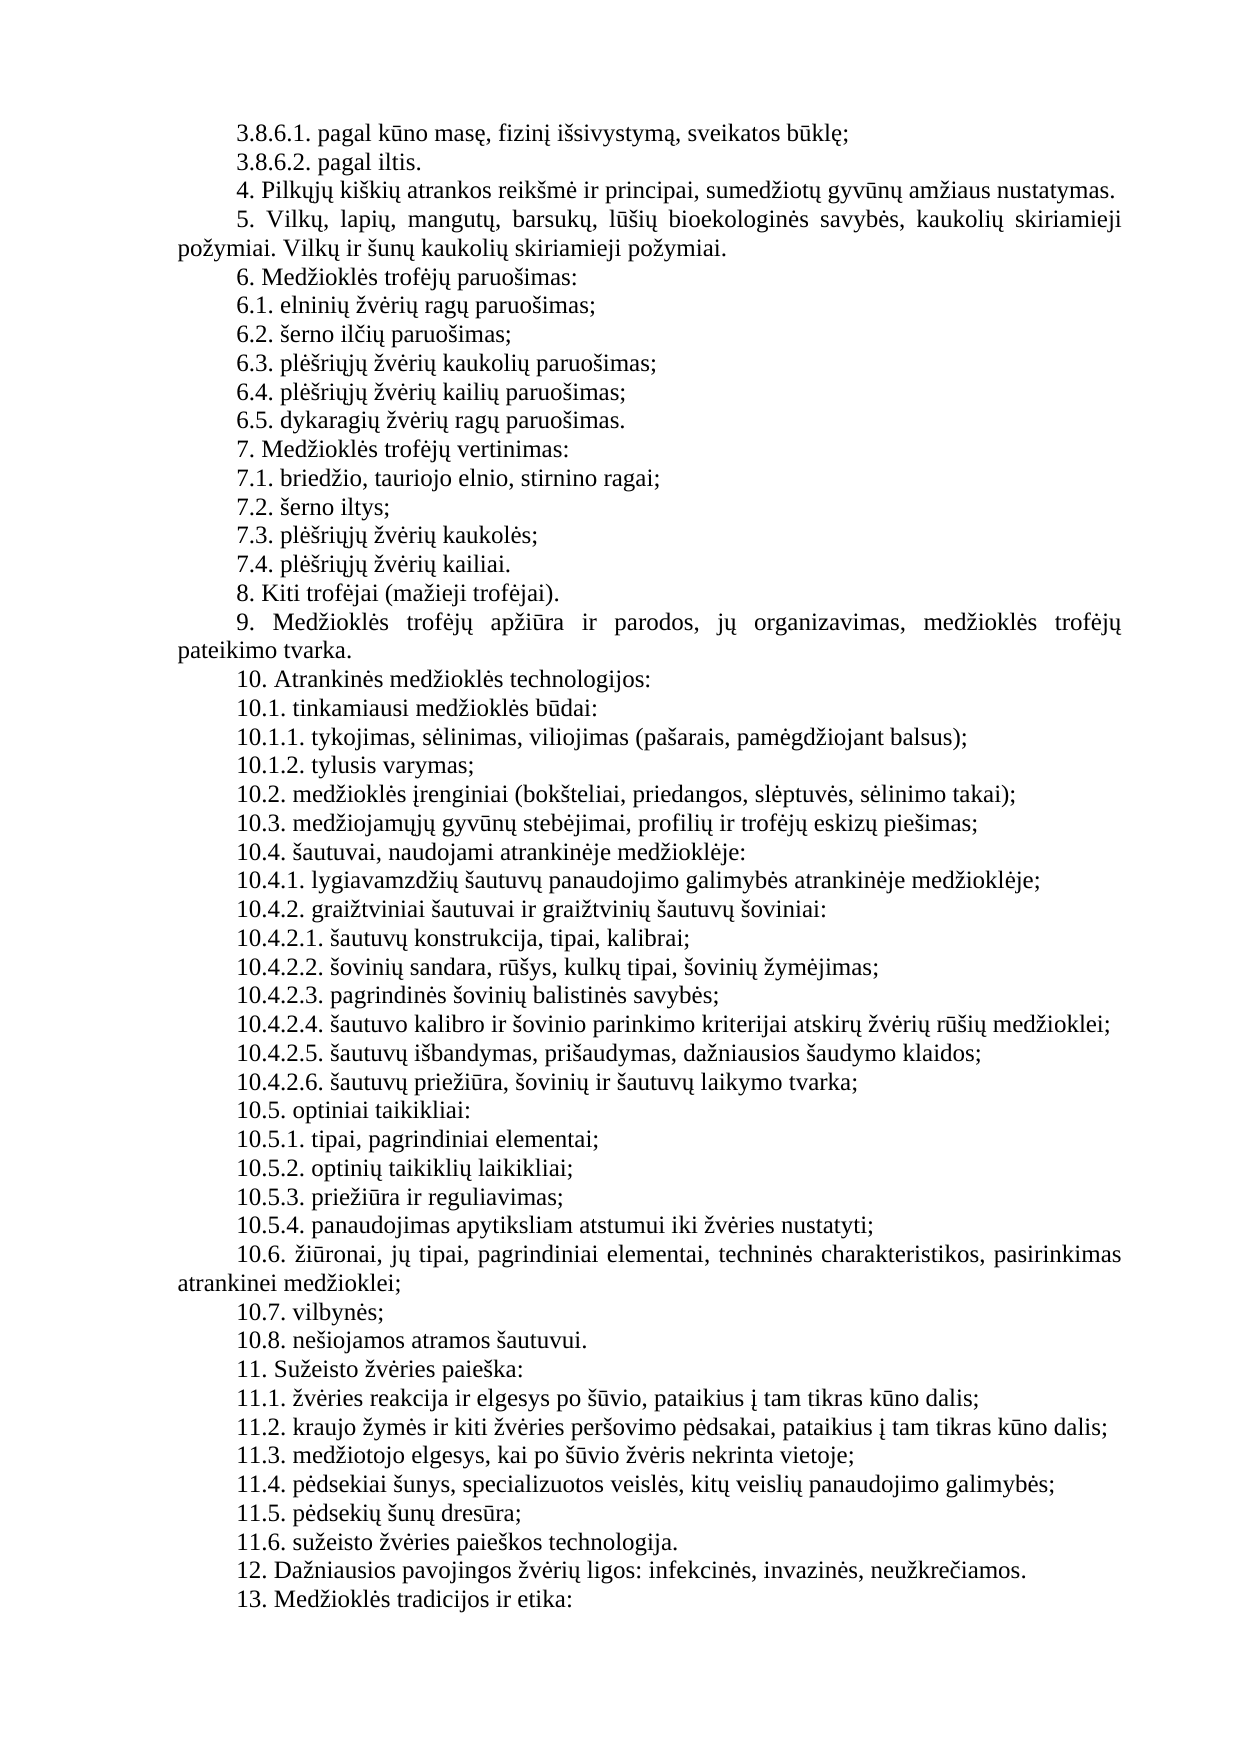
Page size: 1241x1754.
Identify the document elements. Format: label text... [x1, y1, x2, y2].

text 11.2. kraujo žymės ir kiti žvėries peršovimo pėdsakai, pataikius į tam tikras kūno dalis; [177, 1412, 1122, 1441]
text 10.5.1. tipai, pagrindiniai elementai; [177, 1124, 1122, 1153]
text 10.7. vilbynės; [177, 1297, 1122, 1326]
text 10.5.4. panaudojimas apytiksliam atstumui iki žvėries nustatyti; [177, 1211, 1122, 1239]
text 10.4.1. lygiavamzdžių šautuvų panaudojimo galimybės atrankinėje medžioklėje; [177, 866, 1122, 894]
text 11. Sužeisto žvėries paieška: [177, 1354, 1122, 1383]
text 10.4.2.2. šovinių sandara, rūšys, kulkų tipai, šovinių žymėjimas; [177, 952, 1122, 981]
text 3.8.6.2. pagal iltis. [177, 147, 1122, 176]
text 10.4.2.4. šautuvo kalibro ir šovinio parinkimo kriterijai atskirų žvėrių rūšių medžioklei; [177, 1009, 1122, 1038]
text 10.6. žiūronai, jų tipai, pagrindiniai elementai, techninės charakteristikos, pasirinkimas atrankinei medžioklei; [177, 1239, 1122, 1297]
text 10.1.1. tykojimas, sėlinimas, viliojimas (pašarais, pamėgdžiojant balsus); [177, 722, 1122, 751]
text 7.3. plėšriųjų žvėrių kaukolės; [177, 521, 1122, 549]
text 8. Kiti trofėjai (mažieji trofėjai). [177, 578, 1122, 607]
text 10.4. šautuvai, naudojami atrankinėje medžioklėje: [177, 837, 1122, 866]
text 10.4.2.6. šautuvų priežiūra, šovinių ir šautuvų laikymo tvarka; [177, 1067, 1122, 1096]
text 11.6. sužeisto žvėries paieškos technologija. [177, 1527, 1122, 1556]
text 10.1.2. tylusis varymas; [177, 751, 1122, 779]
text 10.4.2.3. pagrindinės šovinių balistinės savybės; [177, 981, 1122, 1009]
text 10.4.2. graižtviniai šautuvai ir graižtvinių šautuvų šoviniai: [177, 894, 1122, 923]
text 10.1. tinkamiausi medžioklės būdai: [177, 693, 1122, 722]
text 6.2. šerno ilčių paruošimas; [177, 319, 1122, 348]
text 7.4. plėšriųjų žvėrių kailiai. [177, 549, 1122, 578]
text 4. Pilkųjų kiškių atrankos reikšmė ir principai, sumedžiotų gyvūnų amžiaus nustatymas. [177, 176, 1122, 204]
text 11.1. žvėries reakcija ir elgesys po šūvio, pataikius į tam tikras kūno dalis; [177, 1383, 1122, 1412]
text 11.3. medžiotojo elgesys, kai po šūvio žvėris nekrinta vietoje; [177, 1441, 1122, 1469]
text 13. Medžioklės tradicijos ir etika: [177, 1584, 1122, 1613]
text 6.3. plėšriųjų žvėrių kaukolių paruošimas; [177, 348, 1122, 377]
text 3.8.6.1. pagal kūno masę, fizinį išsivystymą, sveikatos būklę; [177, 118, 1122, 147]
text 9. Medžioklės trofėjų apžiūra ir parodos, jų organizavimas, medžioklės trofėjų pateikimo tvarka. [177, 607, 1122, 664]
text 10.4.2.5. šautuvų išbandymas, prišaudymas, dažniausios šaudymo klaidos; [177, 1038, 1122, 1067]
text 10.8. nešiojamos atramos šautuvui. [177, 1326, 1122, 1354]
text 7.2. šerno iltys; [177, 492, 1122, 521]
text 10.2. medžioklės įrenginiai (bokšteliai, priedangos, slėptuvės, sėlinimo takai); [177, 779, 1122, 808]
text 10.5. optiniai taikikliai: [177, 1096, 1122, 1124]
text 10.4.2.1. šautuvų konstrukcija, tipai, kalibrai; [177, 923, 1122, 952]
text 6.1. elninių žvėrių ragų paruošimas; [177, 291, 1122, 319]
text 10.5.3. priežiūra ir reguliavimas; [177, 1182, 1122, 1211]
text 5. Vilkų, lapių, mangutų, barsukų, lūšių bioekologinės savybės, kaukolių skiriamieji požymiai. Vilkų ir šunų kaukolių skiriamieji požymiai. [177, 204, 1122, 262]
text 6.5. dykaragių žvėrių ragų paruošimas. [177, 406, 1122, 434]
text 7.1. briedžio, tauriojo elnio, stirnino ragai; [177, 463, 1122, 492]
text 11.4. pėdsekiai šunys, specializuotos veislės, kitų veislių panaudojimo galimybės; [177, 1469, 1122, 1498]
text 10. Atrankinės medžioklės technologijos: [177, 664, 1122, 693]
text 12. Dažniausios pavojingos žvėrių ligos: infekcinės, invazinės, neužkrečiamos. [177, 1556, 1122, 1584]
text 6.4. plėšriųjų žvėrių kailių paruošimas; [177, 377, 1122, 406]
text 10.3. medžiojamųjų gyvūnų stebėjimai, profilių ir trofėjų eskizų piešimas; [177, 808, 1122, 837]
text 6. Medžioklės trofėjų paruošimas: [177, 262, 1122, 291]
text 7. Medžioklės trofėjų vertinimas: [177, 434, 1122, 463]
text 11.5. pėdsekių šunų dresūra; [177, 1498, 1122, 1527]
text 10.5.2. optinių taikiklių laikikliai; [177, 1153, 1122, 1182]
